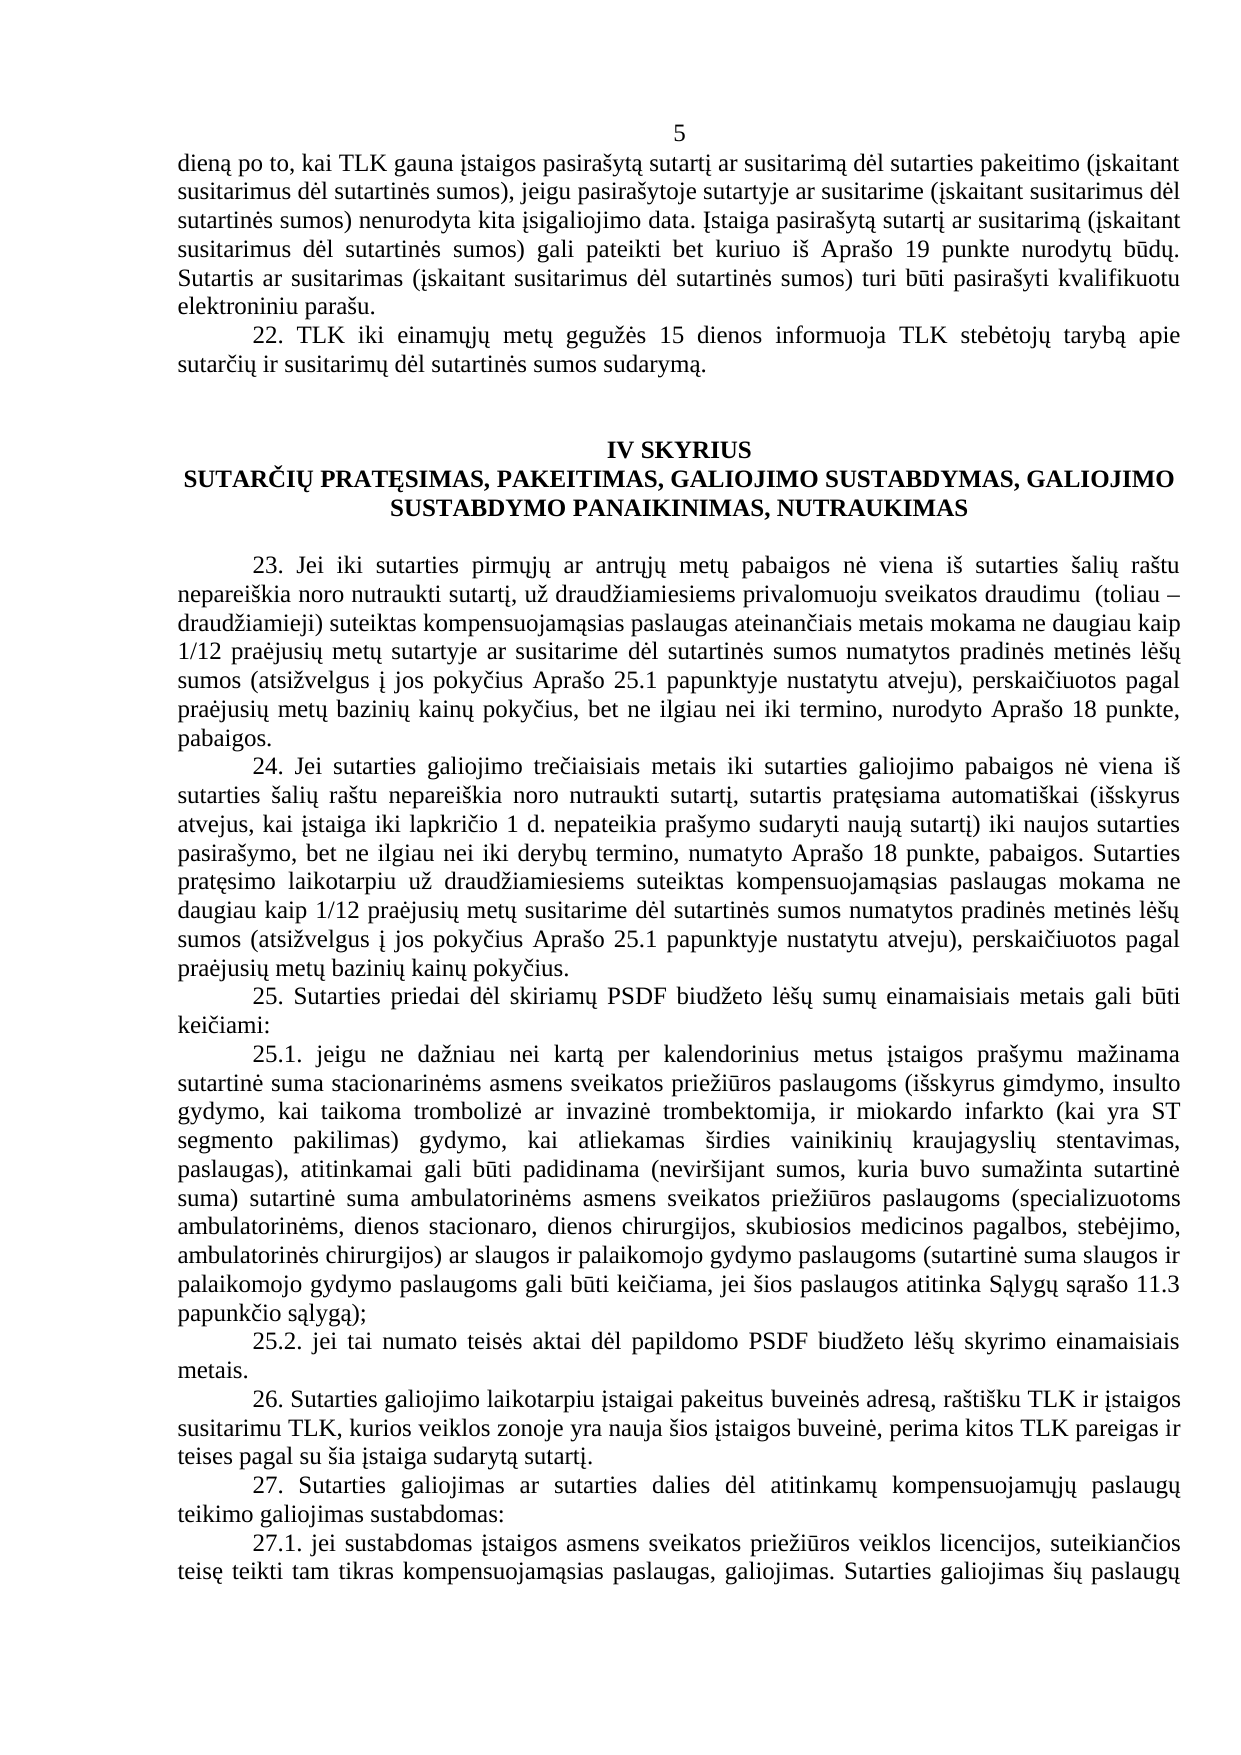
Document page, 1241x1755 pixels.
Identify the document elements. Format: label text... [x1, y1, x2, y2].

text 25.2. jei tai numato teisės aktai dėl papildomo PSDF biudžeto lėšų skyrimo einamaisiais metais. [177, 1326, 1181, 1384]
text 26. Sutarties galiojimo laikotarpiu įstaigai pakeitus buveinės adresą, raštišku TLK ir įstaigos susitarimu TLK, kurios veiklos zonoje yra nauja šios įstaigos buveinė, perima kitos TLK pareigas ir teises pagal su šia įstaiga sudarytą sutartį. [177, 1384, 1181, 1470]
text 25.1. jeigu ne dažniau nei kartą per kalendorinius metus įstaigos prašymu mažinama sutartinė suma stacionarinėms asmens sveikatos priežiūros paslaugoms (išskyrus gimdymo, insulto gydymo, kai taikoma trombolizė ar invazinė trombektomija, ir miokardo infarkto (kai yra ST segmento pakilimas) gydymo, kai atliekamas širdies vainikinių kraujagyslių stentavimas, paslaugas), atitinkamai gali būti padidinama (neviršijant sumos, kuria buvo sumažinta sutartinė suma) sutartinė suma ambulatorinėms asmens sveikatos priežiūros paslaugoms (specializuotoms ambulatorinėms, dienos stacionaro, dienos chirurgijos, skubiosios medicinos pagalbos, stebėjimo, ambulatorinės chirurgijos) ar slaugos ir palaikomojo gydymo paslaugoms (sutartinė suma slaugos ir palaikomojo gydymo paslaugoms gali būti keičiama, jei šios paslaugos atitinka Sąlygų sąrašo 11.3 papunkčio sąlygą); [177, 1039, 1181, 1326]
text 25. Sutarties priedai dėl skiriamų PSDF biudžeto lėšų sumų einamaisiais metais gali būti keičiami: [177, 981, 1181, 1039]
text 24. Jei sutarties galiojimo trečiaisiais metais iki sutarties galiojimo pabaigos nė viena iš sutarties šalių raštu nepareiškia noro nutraukti sutartį, sutartis pratęsiama automatiškai (išskyrus atvejus, kai įstaiga iki lapkričio 1 d. nepateikia prašymo sudaryti naują sutartį) iki naujos sutarties pasirašymo, bet ne ilgiau nei iki derybų termino, numatyto Aprašo 18 punkte, pabaigos. Sutarties pratęsimo laikotarpiu už draudžiamiesiems suteiktas kompensuojamąsias paslaugas mokama ne daugiau kaip 1/12 praėjusių metų susitarime dėl sutartinės sumos numatytos pradinės metinės lėšų sumos (atsižvelgus į jos pokyčius Aprašo 25.1 papunktyje nustatytu atveju), perskaičiuotos pagal praėjusių metų bazinių kainų pokyčius. [177, 751, 1181, 981]
text 27. Sutarties galiojimas ar sutarties dalies dėl atitinkamų kompensuojamųjų paslaugų teikimo galiojimas sustabdomas: [177, 1470, 1181, 1528]
text 27.1. jei sustabdomas įstaigos asmens sveikatos priežiūros veiklos licencijos, suteikiančios teisę teikti tam tikras kompensuojamąsias paslaugas, galiojimas. Sutarties galiojimas šių paslaugų [177, 1528, 1181, 1585]
text 23. Jei iki sutarties pirmųjų ar antrųjų metų pabaigos nė viena iš sutarties šalių raštu nepareiškia noro nutraukti sutartį, už draudžiamiesiems privalomuoju sveikatos draudimu (toliau – draudžiamieji) suteiktas kompensuojamąsias paslaugas ateinančiais metais mokama ne daugiau kaip 1/12 praėjusių metų sutartyje ar susitarime dėl sutartinės sumos numatytos pradinės metinės lėšų sumos (atsižvelgus į jos pokyčius Aprašo 25.1 papunktyje nustatytu atveju), perskaičiuotos pagal praėjusių metų bazinių kainų pokyčius, bet ne ilgiau nei iki termino, nurodyto Aprašo 18 punkte, pabaigos. [177, 550, 1181, 751]
text SUTARČIŲ PRATĘSIMAS, PAKEITIMAS, GALIOJIMO SUSTABDYMAS, GALIOJIMO SUSTABDYMO PANAIKINIMAS, NUTRAUKIMAS [177, 464, 1181, 521]
text dieną po to, kai TLK gauna įstaigos pasirašytą sutartį ar susitarimą dėl sutarties pakeitimo (įskaitant susitarimus dėl sutartinės sumos), jeigu pasirašytoje sutartyje ar susitarime (įskaitant susitarimus dėl sutartinės sumos) nenurodyta kita įsigaliojimo data. Įstaiga pasirašytą sutartį ar susitarimą (įskaitant susitarimus dėl sutartinės sumos) gali pateikti bet kuriuo iš Aprašo 19 punkte nurodytų būdų. Sutartis ar susitarimas (įskaitant susitarimus dėl sutartinės sumos) turi būti pasirašyti kvalifikuotu elektroniniu parašu. [177, 148, 1181, 320]
text IV SKYRIUS [177, 435, 1181, 464]
text 22. TLK iki einamųjų metų gegužės 15 dienos informuoja TLK stebėtojų tarybą apie sutarčių ir susitarimų dėl sutartinės sumos sudarymą. [177, 320, 1181, 378]
